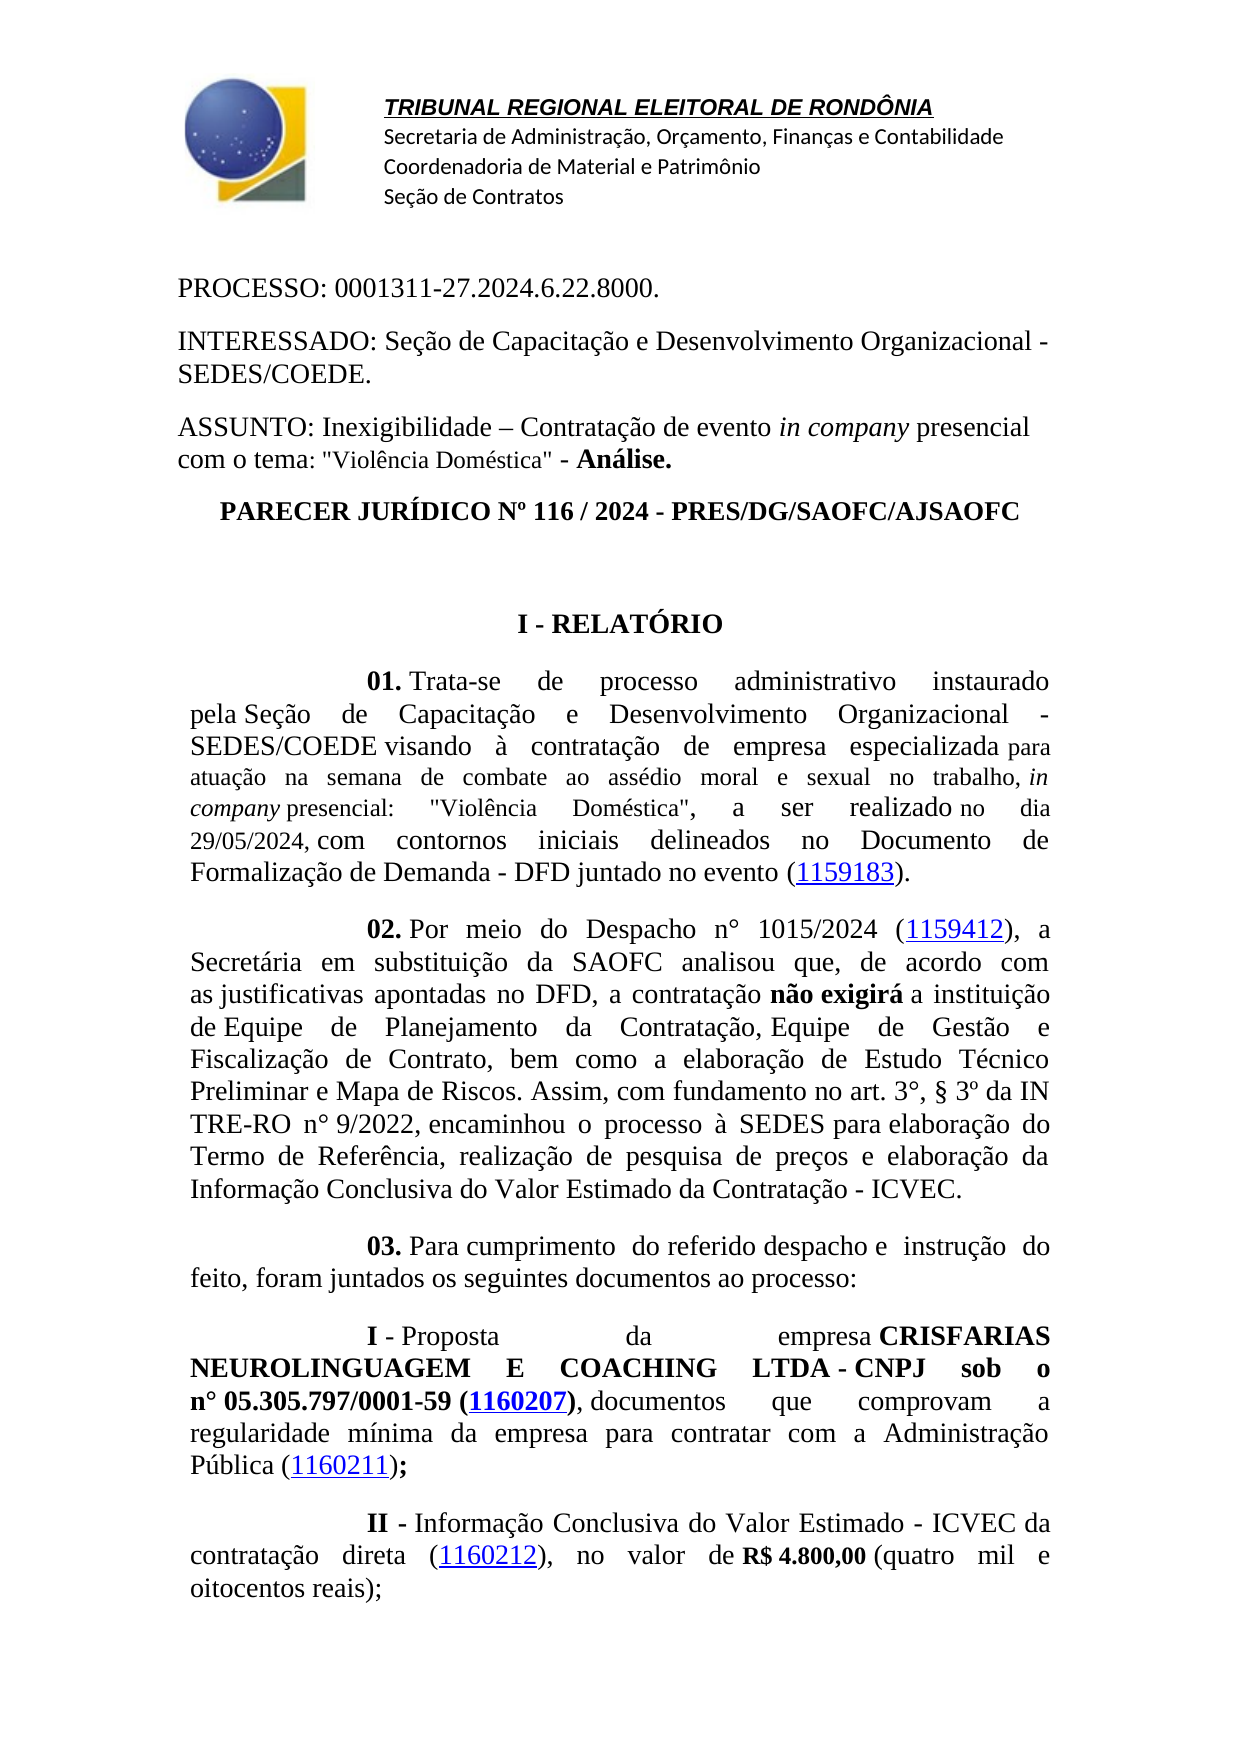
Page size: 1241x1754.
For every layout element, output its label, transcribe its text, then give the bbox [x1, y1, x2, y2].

text PARECER JURÍDICO Nº 116 / 2024 - PRES/DG/SAOFC/AJSAOFC [177, 496, 1063, 527]
text 01. Trata-se de processo administrativo instaurado pela Seção de Capacitação e Desenvolvimento Organizacional - SEDES/COEDE visando à contratação de empresa especializada para atuação na semana de combate ao assédio moral e sexual no trabalho, in company presencial: "Violência Doméstica", a ser realizado no dia 29/05/2024, com contornos iniciais delineados no Documento de Formalização de Demanda - DFD juntado no evento (1159183). [190, 664, 1051, 887]
text I - RELATÓRIO [190, 607, 1051, 639]
text ASSUNTO: Inexigibilidade – Contratação de evento in company presencial com o tema: "Violência Doméstica" - Análise. [177, 410, 1063, 475]
text INTERESSADO: Seção de Capacitação e Desenvolvimento Organizacional - SEDES/COEDE. [177, 324, 1063, 389]
text 02. Por meio do Despacho n° 1015/2024 (1159412), a Secretária em substituição da SAOFC analisou que, de acordo com as justificativas apontadas no DFD, a contratação não exigirá a instituição de Equipe de Planejamento da Contratação, Equipe de Gestão e Fiscalização de Contrato, bem como a elaboração de Estudo Técnico Preliminar e Mapa de Riscos. Assim, com fundamento no art. 3°, § 3º da IN TRE-RO n° 9/2022, encaminhou o processo à SEDES para elaboração do Termo de Referência, realização de pesquisa de preços e elaboração da Informação Conclusiva do Valor Estimado da Contratação - ICVEC. [190, 912, 1051, 1204]
text PROCESSO: 0001311-27.2024.6.22.8000. [177, 271, 1063, 303]
text 03. Para cumprimento do referido despacho e instrução do feito, foram juntados os seguintes documentos ao processo: [190, 1229, 1051, 1294]
text I - Proposta da empresa CRISFARIAS NEUROLINGUAGEM E COACHING LTDA - CNPJ sob o n° 05.305.797/0001-59 (1160207), documentos que comprovam a regularidade mínima da empresa para contratar com a Administração Pública (1160211); [190, 1319, 1051, 1481]
text II - Informação Conclusiva do Valor Estimado - ICVEC da contratação direta (1160212), no valor de R$ 4.800,00 (quatro mil e oitocentos reais); [190, 1506, 1051, 1603]
